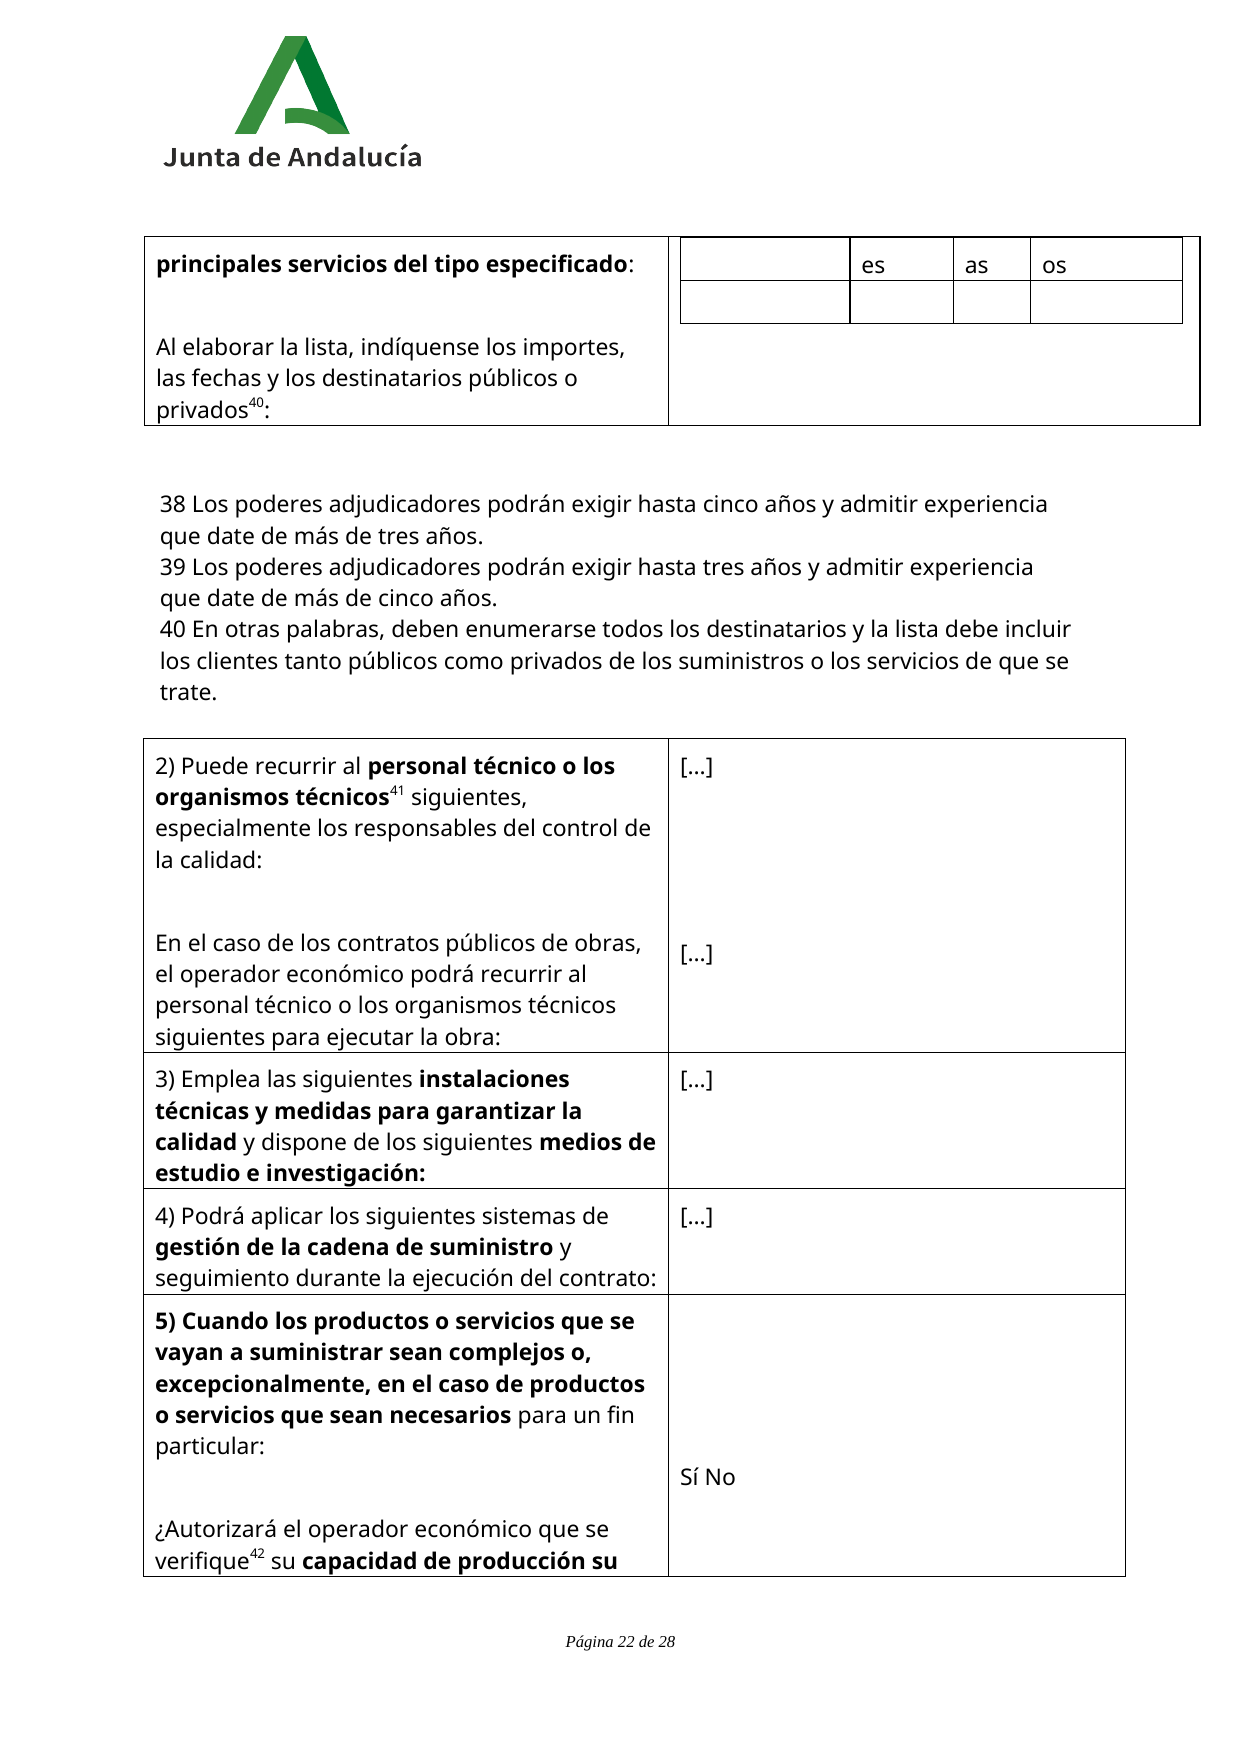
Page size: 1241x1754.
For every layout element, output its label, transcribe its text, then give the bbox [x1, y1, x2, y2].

table_cell […] [669, 1053, 1125, 1188]
table_cell [851, 281, 953, 323]
table_header [681, 238, 849, 280]
table_header 2) Puede recurrir al personal técnico o los organismos técnicos41 siguientes, especialmente los responsables del control de la calidad: En el caso de los contratos públicos de obras, el operador económico podrá recurrir al personal técnico o los organismos técnicos siguientes para ejecutar la obra: [144, 739, 668, 1052]
table_header […] […] [669, 739, 1125, 1052]
table_cell 5) Cuando los productos o servicios que se vayan a suministrar sean complejos o, excepcionalmente, en el caso de productos o servicios que sean necesarios para un fin particular: ¿Autorizará el operador económico que se verifique42 su capacidad de producción su [144, 1295, 668, 1576]
text 38 Los poderes adjudicadores podrán exigir hasta cinco años y admitir experiencia que date de más de tres años. [159, 488, 1081, 551]
table_cell [669, 237, 1199, 425]
table_header os [1031, 238, 1182, 280]
table_header es [851, 238, 953, 280]
text 39 Los poderes adjudicadores podrán exigir hasta tres años y admitir experiencia que date de más de cinco años. [159, 551, 1081, 613]
table_cell [954, 281, 1030, 323]
table_cell [1031, 281, 1182, 323]
table_cell Sí No [669, 1295, 1125, 1576]
table_cell principales servicios del tipo especificado: Al elaborar la lista, indíquense los importes, las fechas y los destinatarios públicos o privados40: [145, 237, 668, 425]
table_cell 4) Podrá aplicar los siguientes sistemas de gestión de la cadena de suministro y seguimiento durante la ejecución del contrato: [144, 1189, 668, 1293]
table_header as [954, 238, 1030, 280]
table_cell […] [669, 1189, 1125, 1293]
table_cell 3) Emplea las siguientes instalaciones técnicas y medidas para garantizar la calidad y dispone de los siguientes medios de estudio e investigación: [144, 1053, 668, 1188]
picture [163, 36, 421, 171]
table_cell [681, 281, 849, 323]
text 40 En otras palabras, deben enumerarse todos los destinatarios y la lista debe incluir los clientes tanto públicos como privados de los suministros o los servicios de que se trate. [159, 613, 1081, 707]
